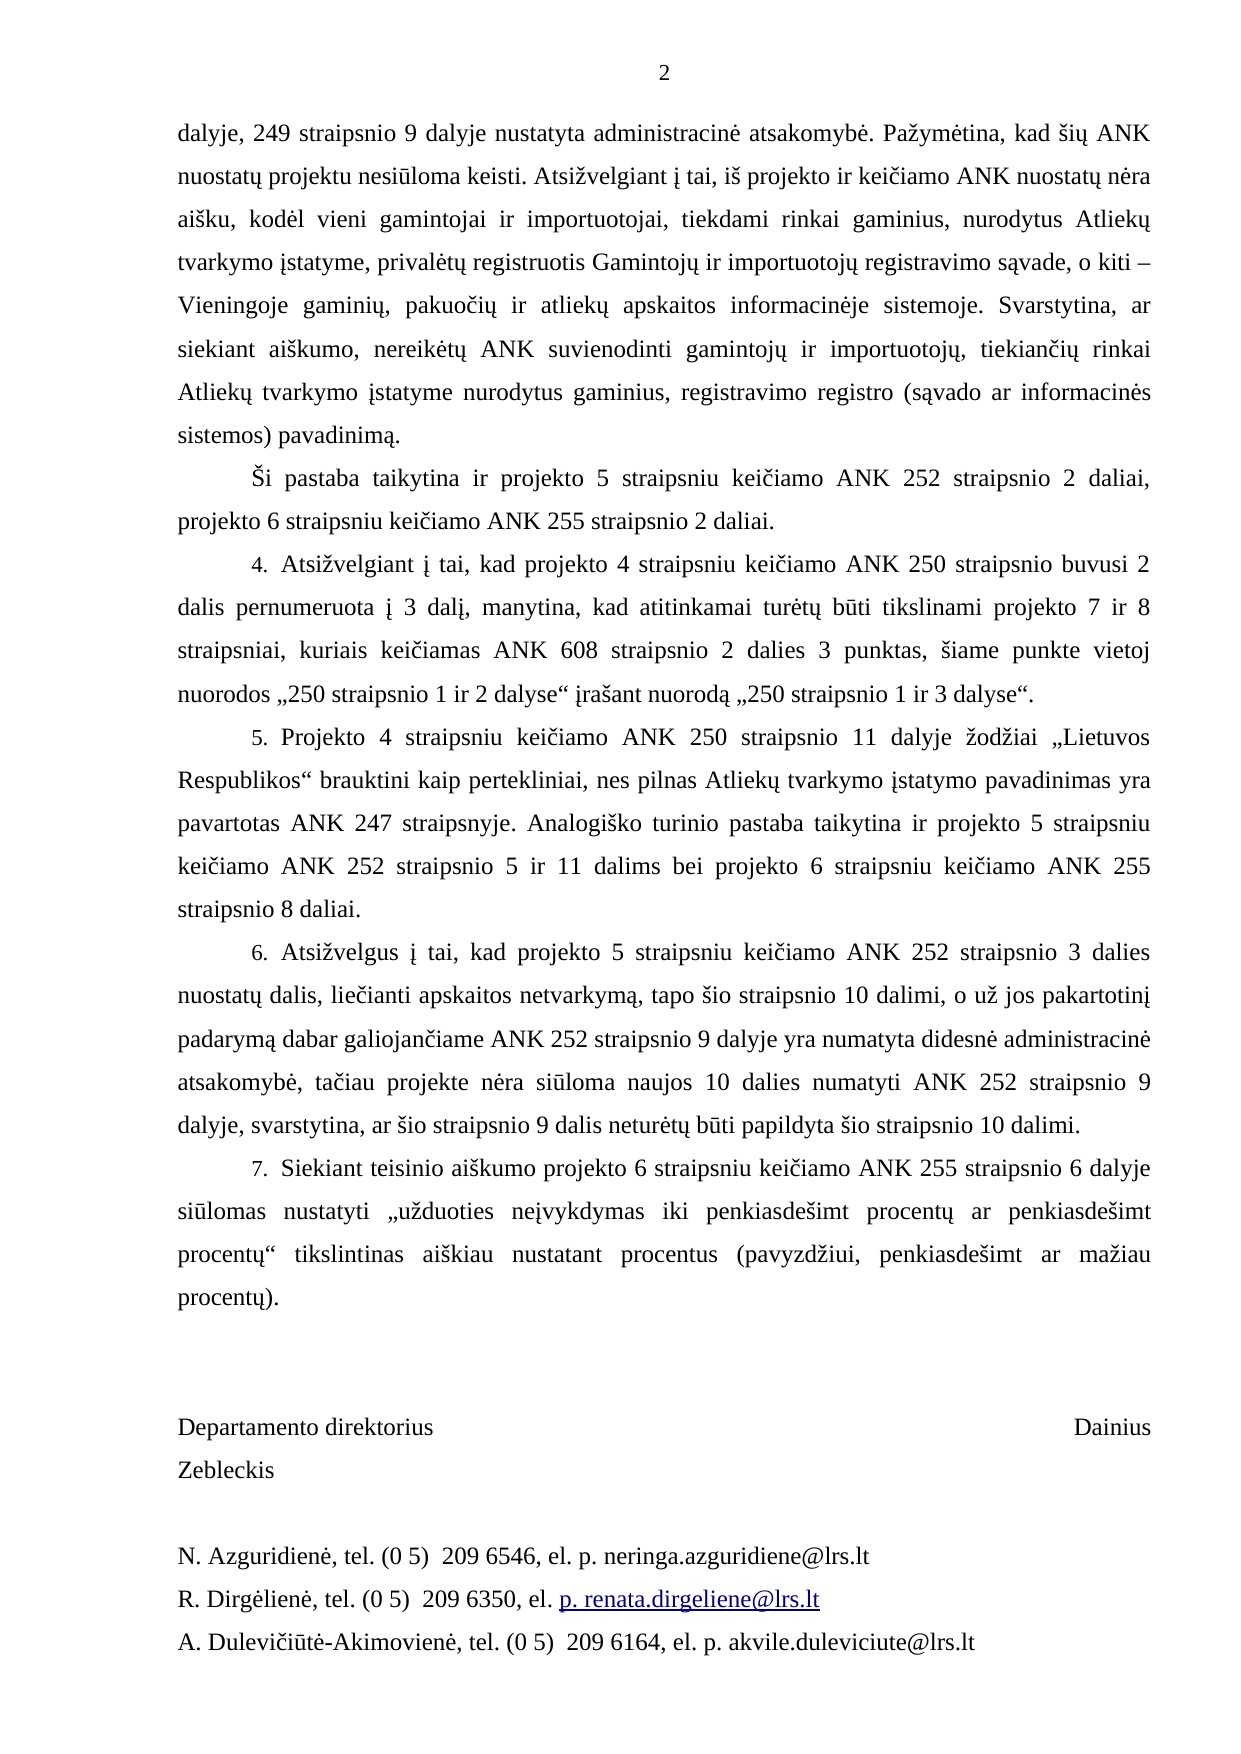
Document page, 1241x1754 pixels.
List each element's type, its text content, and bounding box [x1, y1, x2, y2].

list Projekto 4 straipsniu keičiamo ANK 250 straipsnio 11 dalyje žodžiai „Lietuvos Respublikos“ brauktini kaip pertekliniai, nes pilnas Atliekų tvarkymo įstatymo pavadinimas yra pavartotas ANK 247 straipsnyje. Analogiško turinio pastaba taikytina ir projekto 5 straipsniu keičiamo ANK 252 straipsnio 5 ir 11 dalims bei projekto 6 straipsniu keičiamo ANK 255 straipsnio 8 daliai. [177, 722, 1152, 923]
text Departamento direktorius Dainius Zebleckis [177, 1412, 1152, 1484]
text R. Dirgėlienė, tel. (0 5) 209 6350, el. p. renata.dirgeliene@lrs.lt [177, 1584, 1152, 1613]
list Ši pastaba taikytina ir projekto 5 straipsniu keičiamo ANK 252 straipsnio 2 daliai, projekto 6 straipsniu keičiamo ANK 255 straipsnio 2 daliai. [177, 463, 1152, 535]
list Atsižvelgiant į tai, kad projekto 4 straipsniu keičiamo ANK 250 straipsnio buvusi 2 dalis pernumeruota į 3 dalį, manytina, kad atitinkamai turėtų būti tikslinami projekto 7 ir 8 straipsniai, kuriais keičiamas ANK 608 straipsnio 2 dalies 3 punktas, šiame punkte vietoj nuorodos „250 straipsnio 1 ir 2 dalyse“ įrašant nuorodą „250 straipsnio 1 ir 3 dalyse“. [177, 549, 1152, 707]
text N. Azguridienė, tel. (0 5) 209 6546, el. p. neringa.azguridiene@lrs.lt [177, 1541, 1152, 1570]
list dalyje, 249 straipsnio 9 dalyje nustatyta administracinė atsakomybė. Pažymėtina, kad šių ANK nuostatų projektu nesiūloma keisti. Atsižvelgiant į tai, iš projekto ir keičiamo ANK nuostatų nėra aišku, kodėl vieni gamintojai ir importuotojai, tiekdami rinkai gaminius, nurodytus Atliekų tvarkymo įstatyme, privalėtų registruotis Gamintojų ir importuotojų registravimo sąvade, o kiti – Vieningoje gaminių, pakuočių ir atliekų apskaitos informacinėje sistemoje. Svarstytina, ar siekiant aiškumo, nereikėtų ANK suvienodinti gamintojų ir importuotojų, tiekiančių rinkai Atliekų tvarkymo įstatyme nurodytus gaminius, registravimo registro (sąvado ar informacinės sistemos) pavadinimą. [177, 118, 1152, 449]
list Atsižvelgus į tai, kad projekto 5 straipsniu keičiamo ANK 252 straipsnio 3 dalies nuostatų dalis, liečianti apskaitos netvarkymą, tapo šio straipsnio 10 dalimi, o už jos pakartotinį padarymą dabar galiojančiame ANK 252 straipsnio 9 dalyje yra numatyta didesnė administracinė atsakomybė, tačiau projekte nėra siūloma naujos 10 dalies numatyti ANK 252 straipsnio 9 dalyje, svarstytina, ar šio straipsnio 9 dalis neturėtų būti papildyta šio straipsnio 10 dalimi. [177, 937, 1152, 1139]
list Siekiant teisinio aiškumo projekto 6 straipsniu keičiamo ANK 255 straipsnio 6 dalyje siūlomas nustatyti „užduoties neįvykdymas iki penkiasdešimt procentų ar penkiasdešimt procentų“ tikslintinas aiškiau nustatant procentus (pavyzdžiui, penkiasdešimt ar mažiau procentų). [177, 1153, 1152, 1311]
text A. Dulevičiūtė-Akimovienė, tel. (0 5) 209 6164, el. p. akvile.duleviciute@lrs.lt [177, 1627, 1152, 1656]
